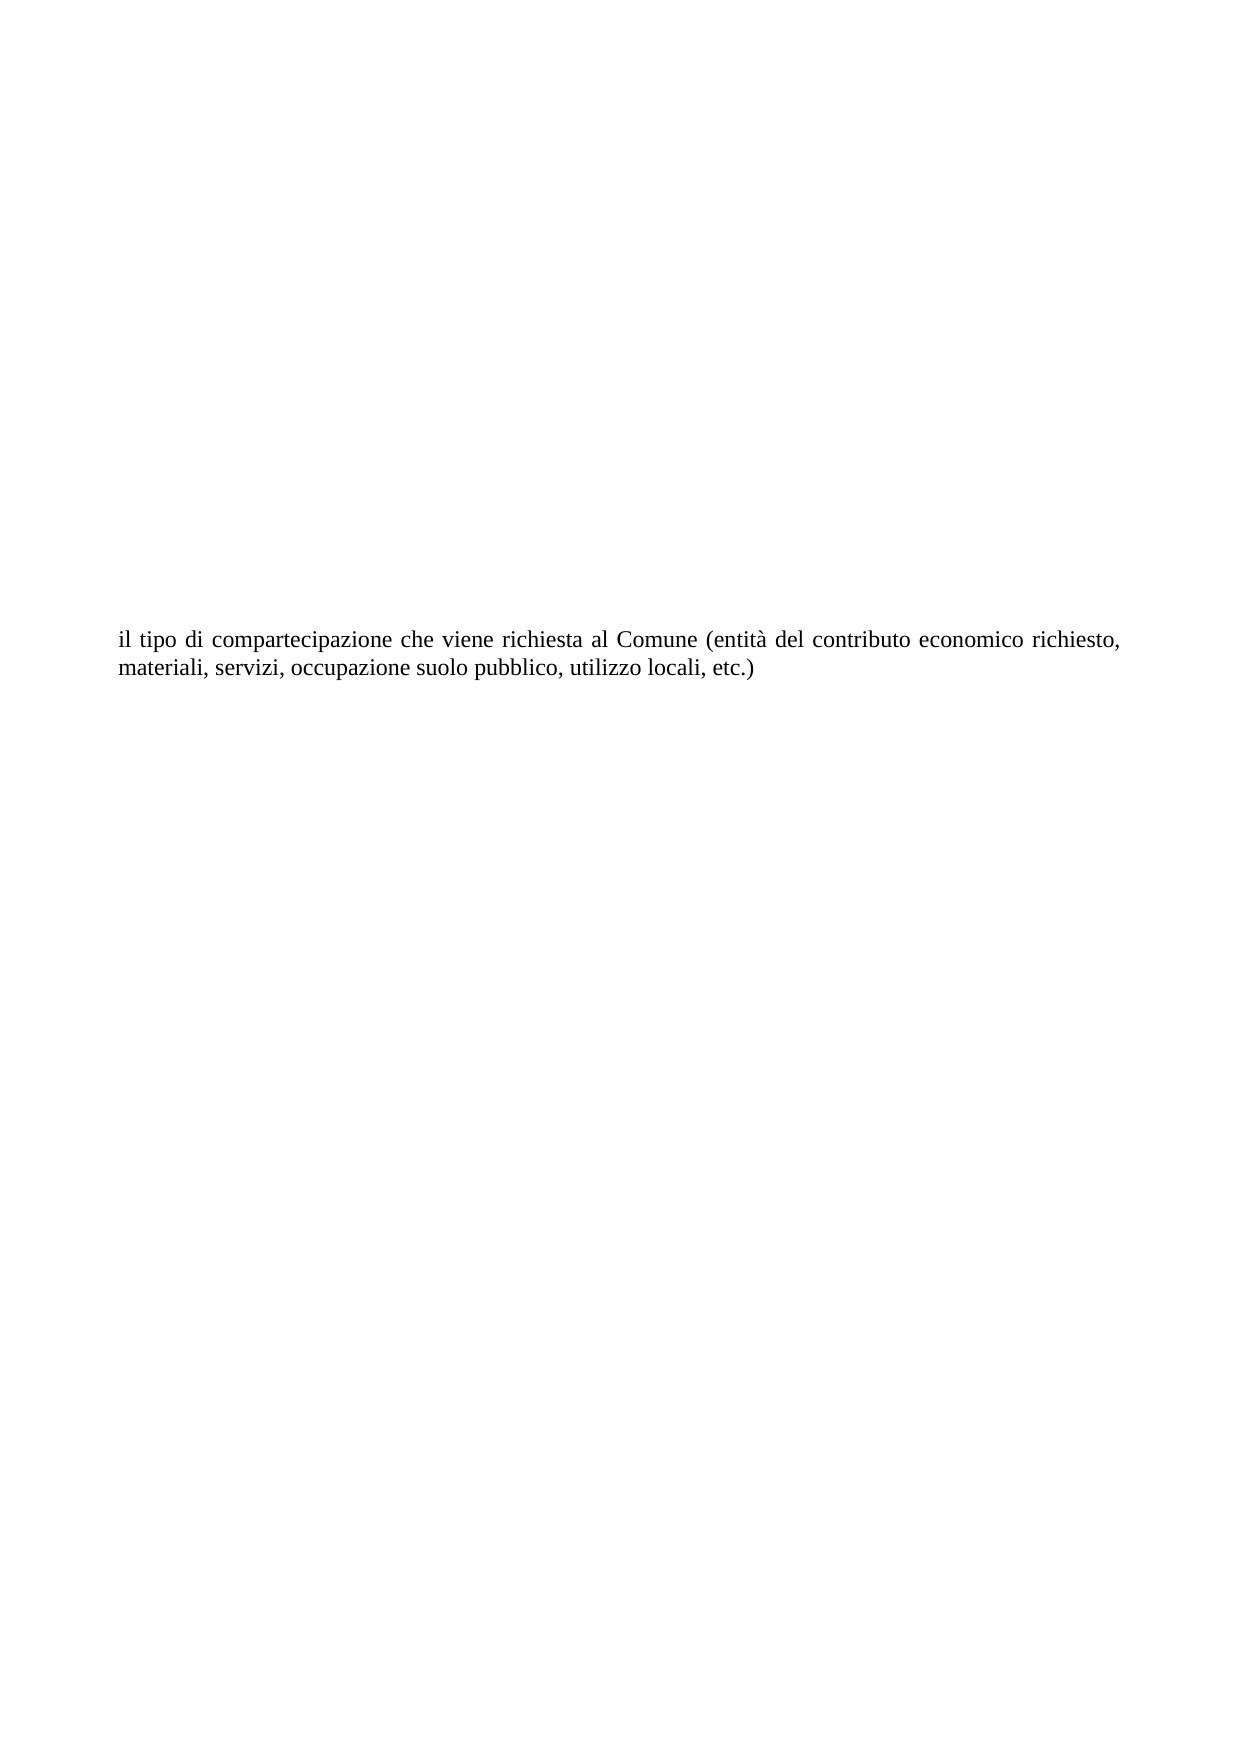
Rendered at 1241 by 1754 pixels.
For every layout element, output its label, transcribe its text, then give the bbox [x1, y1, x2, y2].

text il tipo di compartecipazione che viene richiesta al Comune (entità del contributo economico richiesto, materiali, servizi, occupazione suolo pubblico, utilizzo locali, etc.) [118, 625, 1122, 681]
